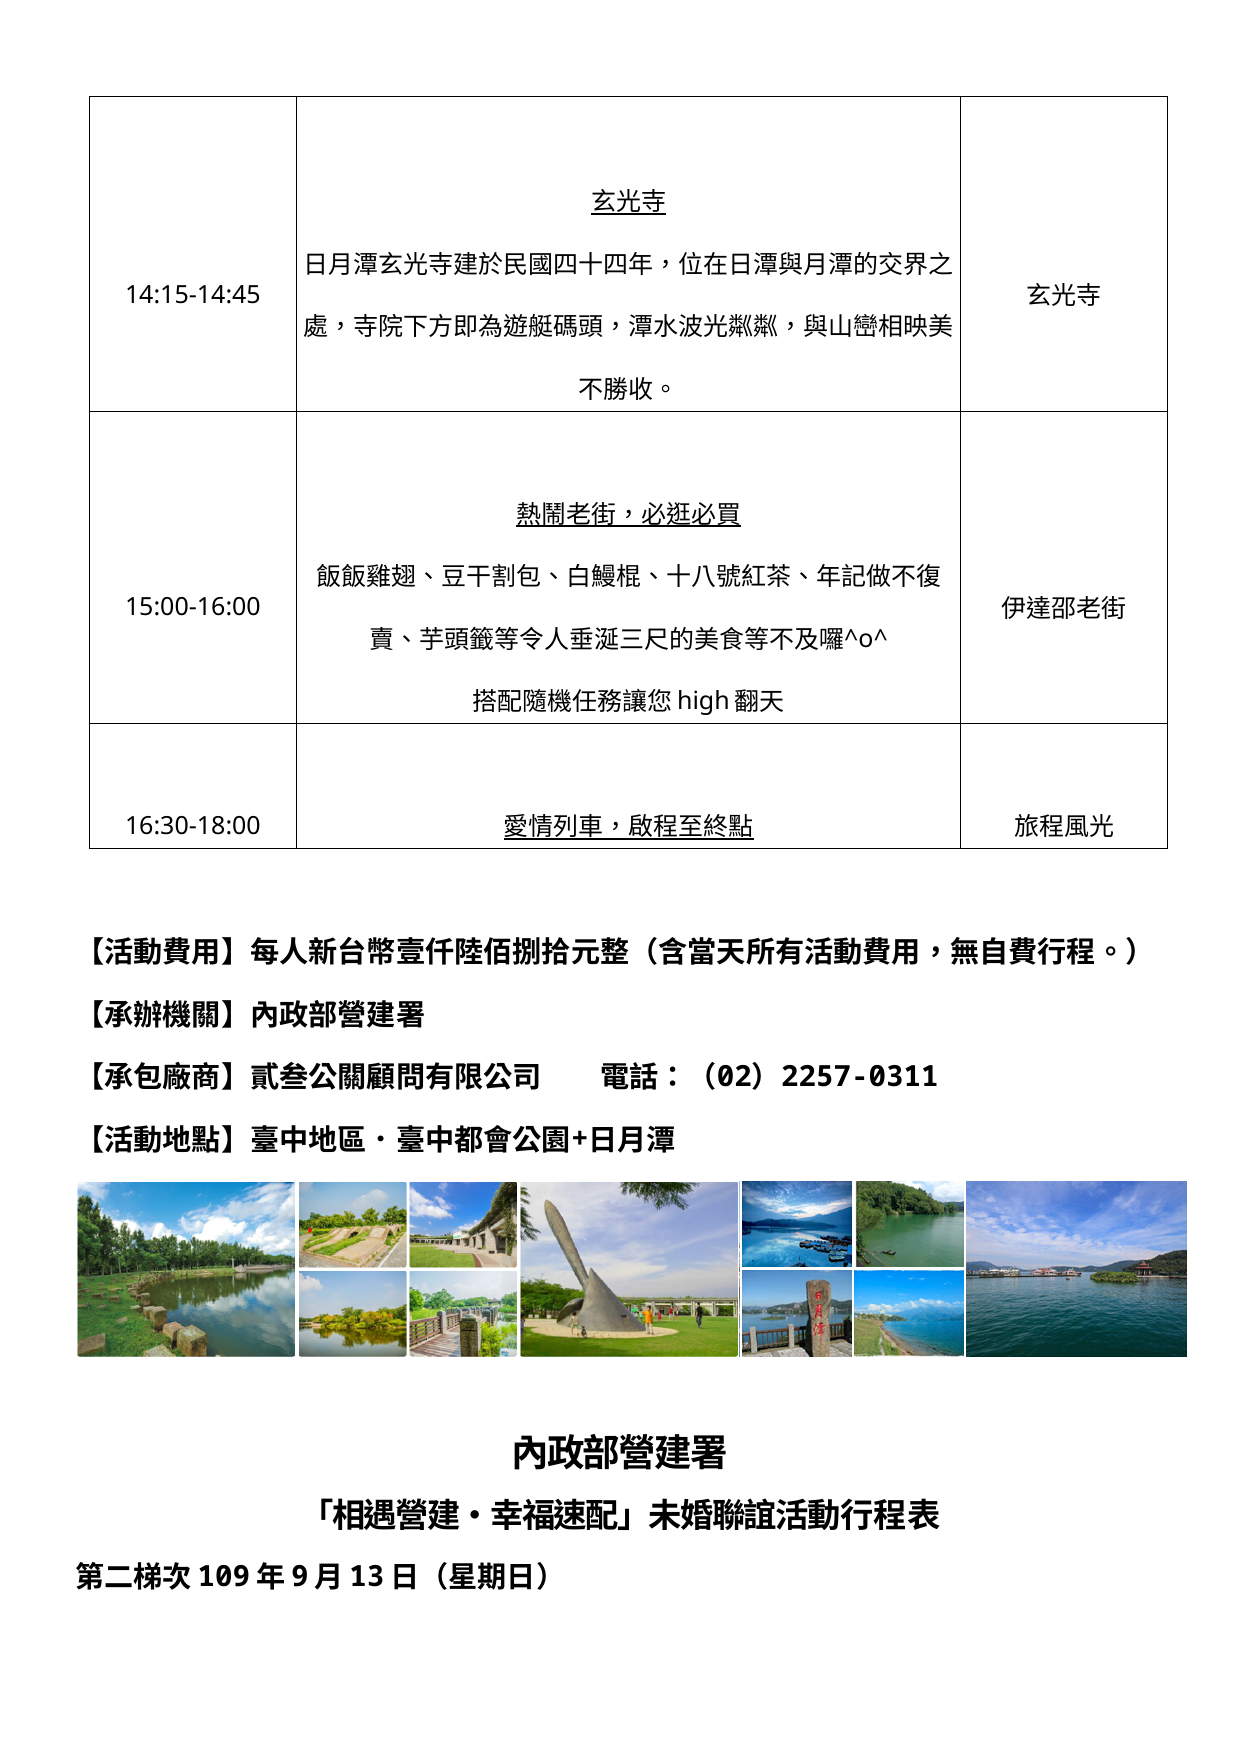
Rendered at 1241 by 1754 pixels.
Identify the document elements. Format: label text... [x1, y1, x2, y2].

table_cell 熱鬧老街，必逛必買 飯飯雞翅、豆干割包、白鰻棍、十八號紅茶、年記做不復賣、芋頭籤等令人垂涎三尺的美食等不及囉^o^ 搭配隨機任務讓您high翻天 [297, 412, 960, 723]
text 【活動地點】臺中地區．臺中都會公園+日月潭 [75, 1096, 1165, 1158]
table_cell 15:00-16:00 [90, 412, 296, 723]
text 【活動費用】每人新台幣壹仟陸佰捌拾元整（含當天所有活動費用，無自費行程。） [75, 908, 1165, 971]
table_cell 伊達邵老街 [961, 412, 1167, 723]
table_cell 14:15-14:45 [90, 97, 296, 411]
table_cell 玄光寺 [961, 97, 1167, 411]
table_cell 16:30-18:00 [90, 724, 296, 848]
text 「相遇營建‧幸福速配」未婚聯誼活動行程表 [75, 1471, 1165, 1533]
table_cell 愛情列車，啟程至終點 [297, 724, 960, 848]
text 【承辦機關】內政部營建署 [75, 971, 1165, 1033]
text 內政部營建署 [75, 1408, 1165, 1471]
text 【承包廠商】貳叁公關顧問有限公司 電話：（02）2257-0311 [75, 1033, 1165, 1096]
table_cell 玄光寺 日月潭玄光寺建於民國四十四年，位在日潭與月潭的交界之處，寺院下方即為遊艇碼頭，潭水波光粼粼，與山巒相映美不勝收。 [297, 97, 960, 411]
table_cell 旅程風光 [961, 724, 1167, 848]
text 第二梯次109年9月13日（星期日） [75, 1533, 1165, 1596]
